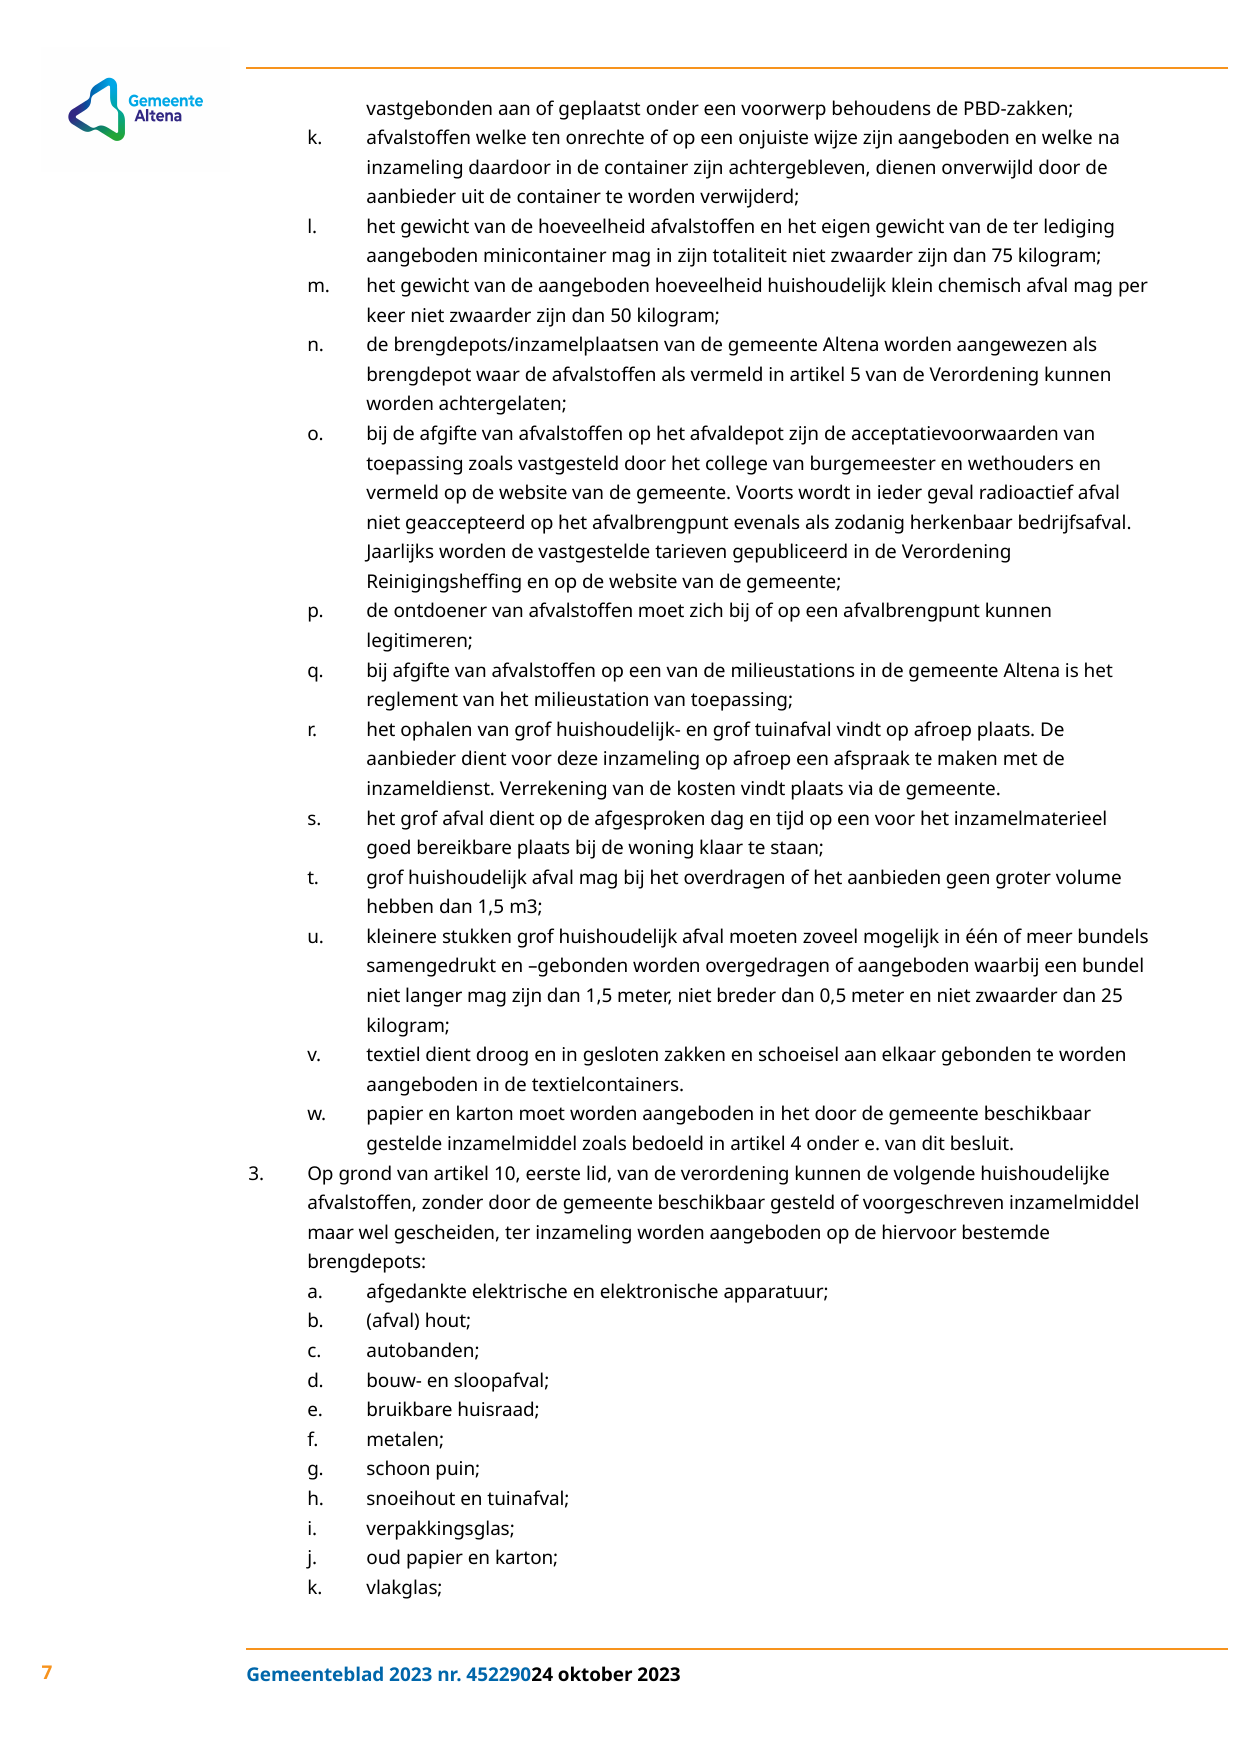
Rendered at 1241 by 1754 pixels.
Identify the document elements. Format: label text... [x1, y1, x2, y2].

list bij de afgifte van afvalstoffen op het afvaldepot zijn de acceptatievoorwaarden van toepassing zoals vastgesteld door het college van burgemeester en wethouders en vermeld op de website van de gemeente. Voorts wordt in ieder geval radioactief afval niet geaccepteerd op het afvalbrengpunt evenals als zodanig herkenbaar bedrijfsafval. Jaarlijks worden de vastgestelde tarieven gepubliceerd in de Verordening Reinigingsheffing en op de website van de gemeente; [307, 420, 1152, 594]
list het gewicht van de aangeboden hoeveelheid huishoudelijk klein chemisch afval mag per keer niet zwaarder zijn dan 50 kilogram; [307, 272, 1152, 328]
list bouw- en sloopafval; [307, 1367, 1152, 1393]
list kleinere stukken grof huishoudelijk afval moeten zoveel mogelijk in één of meer bundels samengedrukt en –gebonden worden overgedragen of aangeboden waarbij een bundel niet langer mag zijn dan 1,5 meter, niet breder dan 0,5 meter en niet zwaarder dan 25 kilogram; [307, 923, 1152, 1038]
list de brengdepots/inzamelplaatsen van de gemeente Altena worden aangewezen als brengdepot waar de afvalstoffen als vermeld in artikel 5 van de Verordening kunnen worden achtergelaten; [307, 331, 1152, 416]
list het grof afval dient op de afgesproken dag en tijd op een voor het inzamelmaterieel goed bereikbare plaats bij de woning klaar te staan; [307, 805, 1152, 860]
list afvalstoffen welke ten onrechte of op een onjuiste wijze zijn aangeboden en welke na inzameling daardoor in de container zijn achtergebleven, dienen onverwijld door de aanbieder uit de container te worden verwijderd; [307, 124, 1152, 209]
list oud papier en karton; [307, 1544, 1152, 1570]
list het ophalen van grof huishoudelijk- en grof tuinafval vindt op afroep plaats. De aanbieder dient voor deze inzameling op afroep een afspraak te maken met de inzameldienst. Verrekening van de kosten vindt plaats via de gemeente. [307, 716, 1152, 801]
list het gewicht van de hoeveelheid afvalstoffen en het eigen gewicht van de ter lediging aangeboden minicontainer mag in zijn totaliteit niet zwaarder zijn dan 75 kilogram; [307, 213, 1152, 268]
list vastgebonden aan of geplaatst onder een voorwerp behoudens de PBD-zakken; [307, 95, 1152, 121]
list bij afgifte van afvalstoffen op een van de milieustations in de gemeente Altena is het reglement van het milieustation van toepassing; [307, 657, 1152, 712]
list autobanden; [307, 1337, 1152, 1363]
list metalen; [307, 1426, 1152, 1452]
list verpakkingsglas; [307, 1515, 1152, 1541]
list afgedankte elektrische en elektronische apparatuur; [307, 1278, 1152, 1304]
list snoeihout en tuinafval; [307, 1485, 1152, 1511]
list papier en karton moet worden aangeboden in het door de gemeente beschikbaar gestelde inzamelmiddel zoals bedoeld in artikel 4 onder e. van dit besluit. [307, 1101, 1152, 1156]
list grof huishoudelijk afval mag bij het overdragen of het aanbieden geen groter volume hebben dan 1,5 m3; [307, 864, 1152, 919]
list textiel dient droog en in gesloten zakken en schoeisel aan elkaar gebonden te worden aangeboden in de textielcontainers. [307, 1041, 1152, 1097]
list vlakglas; [307, 1574, 1152, 1600]
list schoon puin; [307, 1456, 1152, 1481]
list Op grond van artikel 10, eerste lid, van de verordening kunnen de volgende huishoudelijke afvalstoffen, zonder door de gemeente beschikbaar gesteld of voorgeschreven inzamelmiddel maar wel gescheiden, ter inzameling worden aangeboden op de hiervoor bestemde brengdepots: [248, 1160, 1152, 1274]
list (afval) hout; [307, 1308, 1152, 1333]
picture [41, 47, 231, 172]
list bruikbare huisraad; [307, 1396, 1152, 1422]
list de ontdoener van afvalstoffen moet zich bij of op een afvalbrengpunt kunnen legitimeren; [307, 598, 1152, 653]
